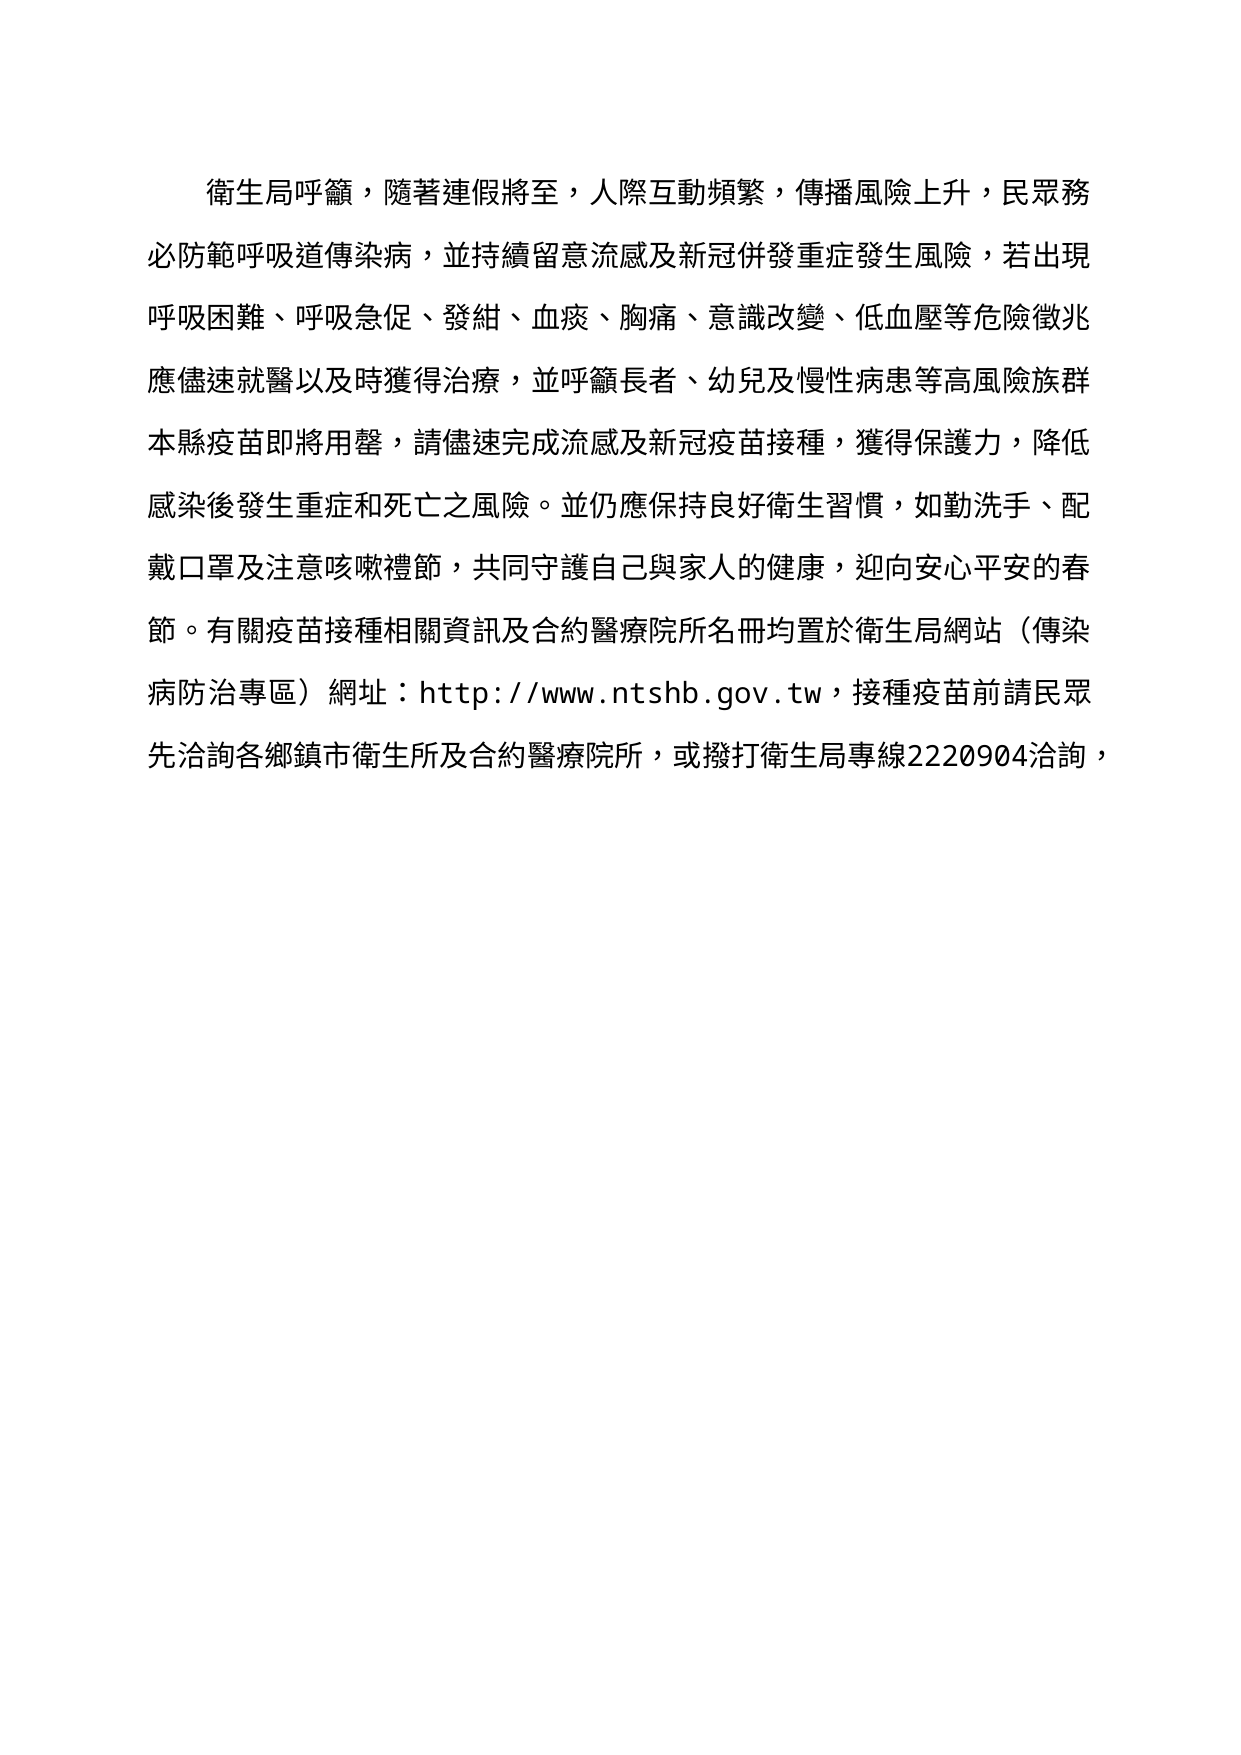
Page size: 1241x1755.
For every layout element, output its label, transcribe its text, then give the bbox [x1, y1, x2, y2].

text 衛生局呼籲，隨著連假將至，人際互動頻繁，傳播風險上升，民眾務必防範呼吸道傳染病，並持續留意流感及新冠併發重症發生風險，若出現呼吸困難、呼吸急促、發紺、血痰、胸痛、意識改變、低血壓等危險徵兆，應儘速就醫以及時獲得治療，並呼籲長者、幼兒及慢性病患等高風險族群，本縣疫苗即將用罄，請儘速完成流感及新冠疫苗接種，獲得保護力，降低感染後發生重症和死亡之風險。並仍應保持良好衛生習慣，如勤洗手、配戴口罩及注意咳嗽禮節，共同守護自己與家人的健康，迎向安心平安的春節。有關疫苗接種相關資訊及合約醫療院所名冊均置於衛生局網站（傳染病防治專區）網址：http://www.ntshb.gov.tw，接種疫苗前請民眾先洽詢各鄉鎮市衛生所及合約醫療院所，或撥打衛生局專線2220904洽詢， [148, 149, 1093, 774]
